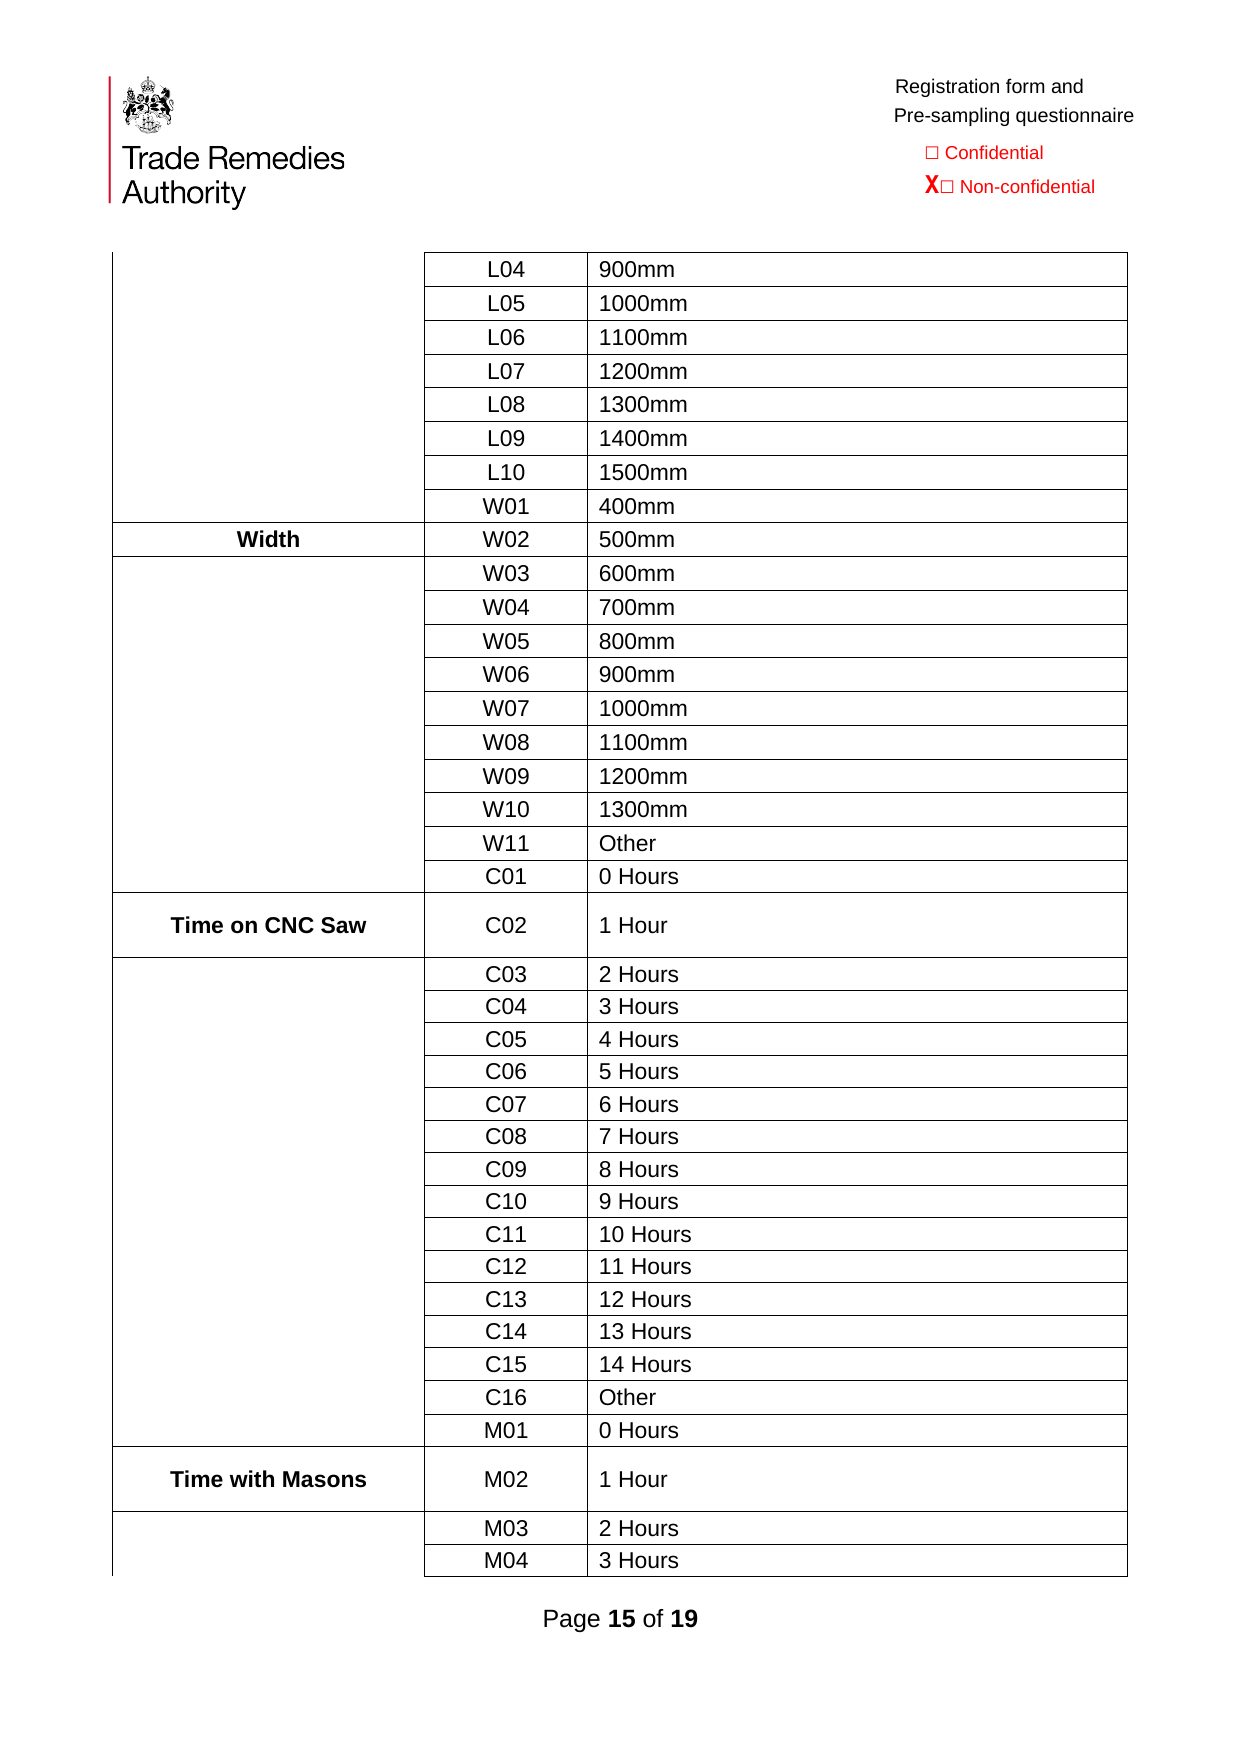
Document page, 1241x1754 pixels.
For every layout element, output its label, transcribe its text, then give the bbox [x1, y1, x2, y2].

table_cell 1400mm [588, 422, 1127, 455]
table_cell [113, 958, 424, 990]
table_cell 400mm [588, 490, 1127, 522]
table_cell 4 Hours [588, 1023, 1127, 1055]
table_cell 1 Hour [588, 1447, 1127, 1511]
table_cell C16 [425, 1381, 587, 1413]
table_cell 0 Hours [588, 1415, 1127, 1446]
table_cell [113, 1022, 424, 1055]
table_cell 8 Hours [588, 1153, 1127, 1185]
table_cell [113, 1282, 424, 1315]
table_cell [113, 860, 424, 892]
table_cell 1500mm [588, 456, 1127, 488]
table_cell [113, 455, 424, 488]
table_cell [113, 1250, 424, 1282]
table_cell C07 [425, 1088, 587, 1120]
table_cell 700mm [588, 591, 1127, 623]
table_cell 3 Hours [588, 1545, 1127, 1576]
table_cell [113, 725, 424, 758]
table_cell L09 [425, 422, 587, 455]
table_cell 1300mm [588, 388, 1127, 421]
table_cell [113, 320, 424, 353]
table_cell L06 [425, 321, 587, 353]
table_cell [113, 826, 424, 860]
table_cell W05 [425, 625, 587, 657]
table_cell [113, 252, 424, 286]
table_cell 1100mm [588, 321, 1127, 353]
table_cell [113, 387, 424, 421]
table_cell 600mm [588, 557, 1127, 590]
table_cell Width [113, 523, 424, 556]
table_cell [113, 1120, 424, 1152]
table_cell [113, 1414, 424, 1446]
table_cell [113, 624, 424, 657]
table_cell [113, 1380, 424, 1413]
table_cell [113, 1087, 424, 1120]
table_cell [113, 1512, 424, 1543]
table_cell Time with Masons [113, 1447, 424, 1511]
table_cell Other [588, 827, 1127, 860]
table_cell 3 Hours [588, 991, 1127, 1022]
table_cell 1200mm [588, 760, 1127, 792]
table_cell 14 Hours [588, 1348, 1127, 1380]
table_cell W11 [425, 827, 587, 860]
table_cell 0 Hours [588, 861, 1127, 892]
table_cell [113, 557, 424, 590]
table_cell C04 [425, 991, 587, 1022]
table_cell W07 [425, 692, 587, 725]
table_cell C12 [425, 1251, 587, 1282]
table_cell Time on CNC Saw [113, 893, 424, 957]
table_cell 1 Hour [588, 893, 1127, 957]
table_cell C09 [425, 1153, 587, 1185]
table_cell 7 Hours [588, 1121, 1127, 1152]
table_cell 1000mm [588, 692, 1127, 725]
table_cell W04 [425, 591, 587, 623]
table_cell L04 [425, 253, 587, 286]
table_cell [113, 759, 424, 792]
table_cell C15 [425, 1348, 587, 1380]
table_cell 11 Hours [588, 1251, 1127, 1282]
table_cell W10 [425, 793, 587, 826]
table_cell [113, 590, 424, 623]
table_cell 12 Hours [588, 1283, 1127, 1315]
table_cell 1000mm [588, 287, 1127, 320]
table_cell Other [588, 1381, 1127, 1413]
table_cell 1200mm [588, 355, 1127, 387]
table_cell 5 Hours [588, 1056, 1127, 1087]
table_cell W02 [425, 523, 587, 556]
table_cell [113, 1217, 424, 1250]
table_cell 800mm [588, 625, 1127, 657]
table_cell 1100mm [588, 726, 1127, 758]
table_cell W01 [425, 490, 587, 522]
table_cell 900mm [588, 658, 1127, 691]
table_cell C11 [425, 1218, 587, 1250]
table_cell 900mm [588, 253, 1127, 286]
table_cell [113, 1544, 424, 1576]
table_cell L07 [425, 355, 587, 387]
table_cell 6 Hours [588, 1088, 1127, 1120]
table_cell [113, 1347, 424, 1380]
table_cell M01 [425, 1415, 587, 1446]
table_cell [113, 1055, 424, 1087]
table_cell M02 [425, 1447, 587, 1511]
table_cell M04 [425, 1545, 587, 1576]
table_cell [113, 1315, 424, 1347]
table_cell [113, 691, 424, 725]
table_cell [113, 421, 424, 455]
table_cell [113, 1152, 424, 1185]
table_cell M03 [425, 1512, 587, 1543]
table_cell L10 [425, 456, 587, 488]
table_cell [113, 792, 424, 826]
table_cell C10 [425, 1186, 587, 1217]
table_cell W03 [425, 557, 587, 590]
table_cell W09 [425, 760, 587, 792]
table_cell W08 [425, 726, 587, 758]
table_cell [113, 1185, 424, 1217]
table_cell [113, 354, 424, 387]
table_cell L08 [425, 388, 587, 421]
table_cell W06 [425, 658, 587, 691]
table_cell C14 [425, 1316, 587, 1347]
table_cell C08 [425, 1121, 587, 1152]
table_cell 10 Hours [588, 1218, 1127, 1250]
table_cell C01 [425, 861, 587, 892]
table_cell 500mm [588, 523, 1127, 556]
table_cell 1300mm [588, 793, 1127, 826]
table_cell [113, 990, 424, 1022]
table_cell 9 Hours [588, 1186, 1127, 1217]
table_cell C05 [425, 1023, 587, 1055]
table_cell 2 Hours [588, 1512, 1127, 1543]
table_cell C06 [425, 1056, 587, 1087]
table_cell 13 Hours [588, 1316, 1127, 1347]
table_cell [113, 657, 424, 691]
table_cell C13 [425, 1283, 587, 1315]
table_cell 2 Hours [588, 958, 1127, 990]
table_cell [113, 489, 424, 522]
table_cell [113, 286, 424, 320]
table_cell C03 [425, 958, 587, 990]
table_cell C02 [425, 893, 587, 957]
table_cell L05 [425, 287, 587, 320]
